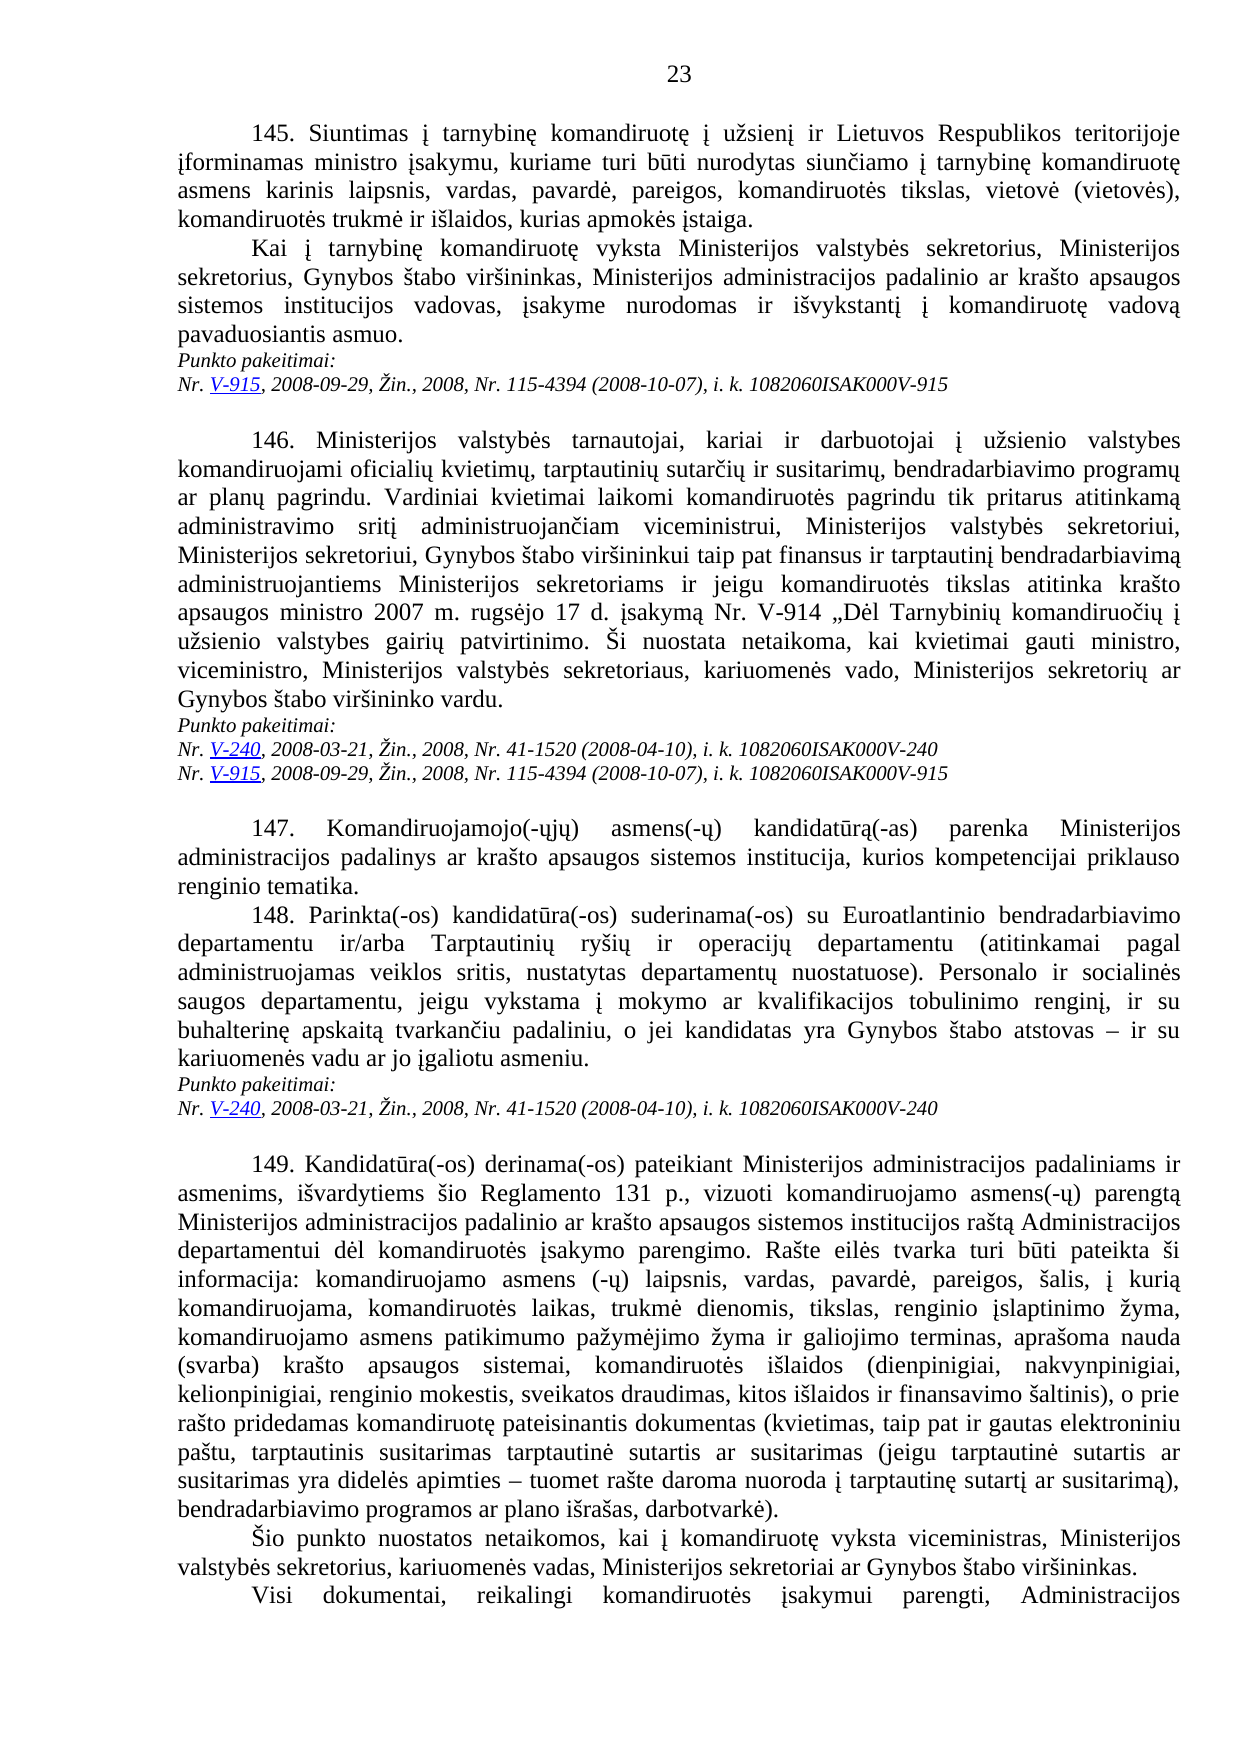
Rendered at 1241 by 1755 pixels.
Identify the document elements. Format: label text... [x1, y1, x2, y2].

text Punkto pakeitimai: [177, 1072, 1181, 1096]
text Nr. V-915, 2008-09-29, Žin., 2008, Nr. 115-4394 (2008-10-07), i. k. 1082060ISAK000V-915 [177, 761, 1181, 785]
text 148. Parinkta(-os) kandidatūra(-os) suderinama(-os) su Euroatlantinio bendradarbiavimo departamentu ir/arba Tarptautinių ryšių ir operacijų departamentu (atitinkamai pagal administruojamas veiklos sritis, nustatytas departamentų nuostatuose). Personalo ir socialinės saugos departamentu, jeigu vykstama į mokymo ar kvalifikacijos tobulinimo renginį, ir su buhalterinę apskaitą tvarkančiu padaliniu, o jei kandidatas yra Gynybos štabo atstovas – ir su kariuomenės vadu ar jo įgaliotu asmeniu. [177, 900, 1181, 1072]
text 147. Komandiruojamojo(-ųjų) asmens(-ų) kandidatūrą(-as) parenka Ministerijos administracijos padalinys ar krašto apsaugos sistemos institucija, kurios kompetencijai priklauso renginio tematika. [177, 813, 1181, 900]
text Nr. V-240, 2008-03-21, Žin., 2008, Nr. 41-1520 (2008-04-10), i. k. 1082060ISAK000V-240 [177, 1096, 1181, 1120]
text Šio punkto nuostatos netaikomos, kai į komandiruotę vyksta viceministras, Ministerijos valstybės sekretorius, kariuomenės vadas, Ministerijos sekretoriai ar Gynybos štabo viršininkas. [177, 1523, 1181, 1580]
text 146. Ministerijos valstybės tarnautojai, kariai ir darbuotojai į užsienio valstybes komandiruojami oficialių kvietimų, tarptautinių sutarčių ir susitarimų, bendradarbiavimo programų ar planų pagrindu. Vardiniai kvietimai laikomi komandiruotės pagrindu tik pritarus atitinkamą administravimo sritį administruojančiam viceministrui, Ministerijos valstybės sekretoriui, Ministerijos sekretoriui, Gynybos štabo viršininkui taip pat finansus ir tarptautinį bendradarbiavimą administruojantiems Ministerijos sekretoriams ir jeigu komandiruotės tikslas atitinka krašto apsaugos ministro 2007 m. rugsėjo 17 d. įsakymą Nr. V-914 „Dėl Tarnybinių komandiruočių į užsienio valstybes gairių patvirtinimo. Ši nuostata netaikoma, kai kvietimai gauti ministro, viceministro, Ministerijos valstybės sekretoriaus, kariuomenės vado, Ministerijos sekretorių ar Gynybos štabo viršininko vardu. [177, 425, 1181, 712]
text Kai į tarnybinę komandiruotę vyksta Ministerijos valstybės sekretorius, Ministerijos sekretorius, Gynybos štabo viršininkas, Ministerijos administracijos padalinio ar krašto apsaugos sistemos institucijos vadovas, įsakyme nurodomas ir išvykstantį į komandiruotę vadovą pavaduosiantis asmuo. [177, 233, 1181, 348]
text Punkto pakeitimai: [177, 712, 1181, 737]
text 145. Siuntimas į tarnybinę komandiruotę į užsienį ir Lietuvos Respublikos teritorijoje įforminamas ministro įsakymu, kuriame turi būti nurodytas siunčiamo į tarnybinę komandiruotę asmens karinis laipsnis, vardas, pavardė, pareigos, komandiruotės tikslas, vietovė (vietovės), komandiruotės trukmė ir išlaidos, kurias apmokės įstaiga. [177, 118, 1181, 233]
text Punkto pakeitimai: [177, 348, 1181, 372]
text Nr. V-915, 2008-09-29, Žin., 2008, Nr. 115-4394 (2008-10-07), i. k. 1082060ISAK000V-915 [177, 372, 1181, 396]
text Visi dokumentai, reikalingi komandiruotės įsakymui parengti, Administracijos [177, 1580, 1181, 1609]
text Nr. V-240, 2008-03-21, Žin., 2008, Nr. 41-1520 (2008-04-10), i. k. 1082060ISAK000V-240 [177, 737, 1181, 761]
text 149. Kandidatūra(-os) derinama(-os) pateikiant Ministerijos administracijos padaliniams ir asmenims, išvardytiems šio Reglamento 131 p., vizuoti komandiruojamo asmens(-ų) parengtą Ministerijos administracijos padalinio ar krašto apsaugos sistemos institucijos raštą Administracijos departamentui dėl komandiruotės įsakymo parengimo. Rašte eilės tvarka turi būti pateikta ši informacija: komandiruojamo asmens (-ų) laipsnis, vardas, pavardė, pareigos, šalis, į kurią komandiruojama, komandiruotės laikas, trukmė dienomis, tikslas, renginio įslaptinimo žyma, komandiruojamo asmens patikimumo pažymėjimo žyma ir galiojimo terminas, aprašoma nauda (svarba) krašto apsaugos sistemai, komandiruotės išlaidos (dienpinigiai, nakvynpinigiai, kelionpinigiai, renginio mokestis, sveikatos draudimas, kitos išlaidos ir finansavimo šaltinis), o prie rašto pridedamas komandiruotę pateisinantis dokumentas (kvietimas, taip pat ir gautas elektroniniu paštu, tarptautinis susitarimas tarptautinė sutartis ar susitarimas (jeigu tarptautinė sutartis ar susitarimas yra didelės apimties – tuomet rašte daroma nuoroda į tarptautinę sutartį ar susitarimą), bendradarbiavimo programos ar plano išrašas, darbotvarkė). [177, 1149, 1181, 1523]
